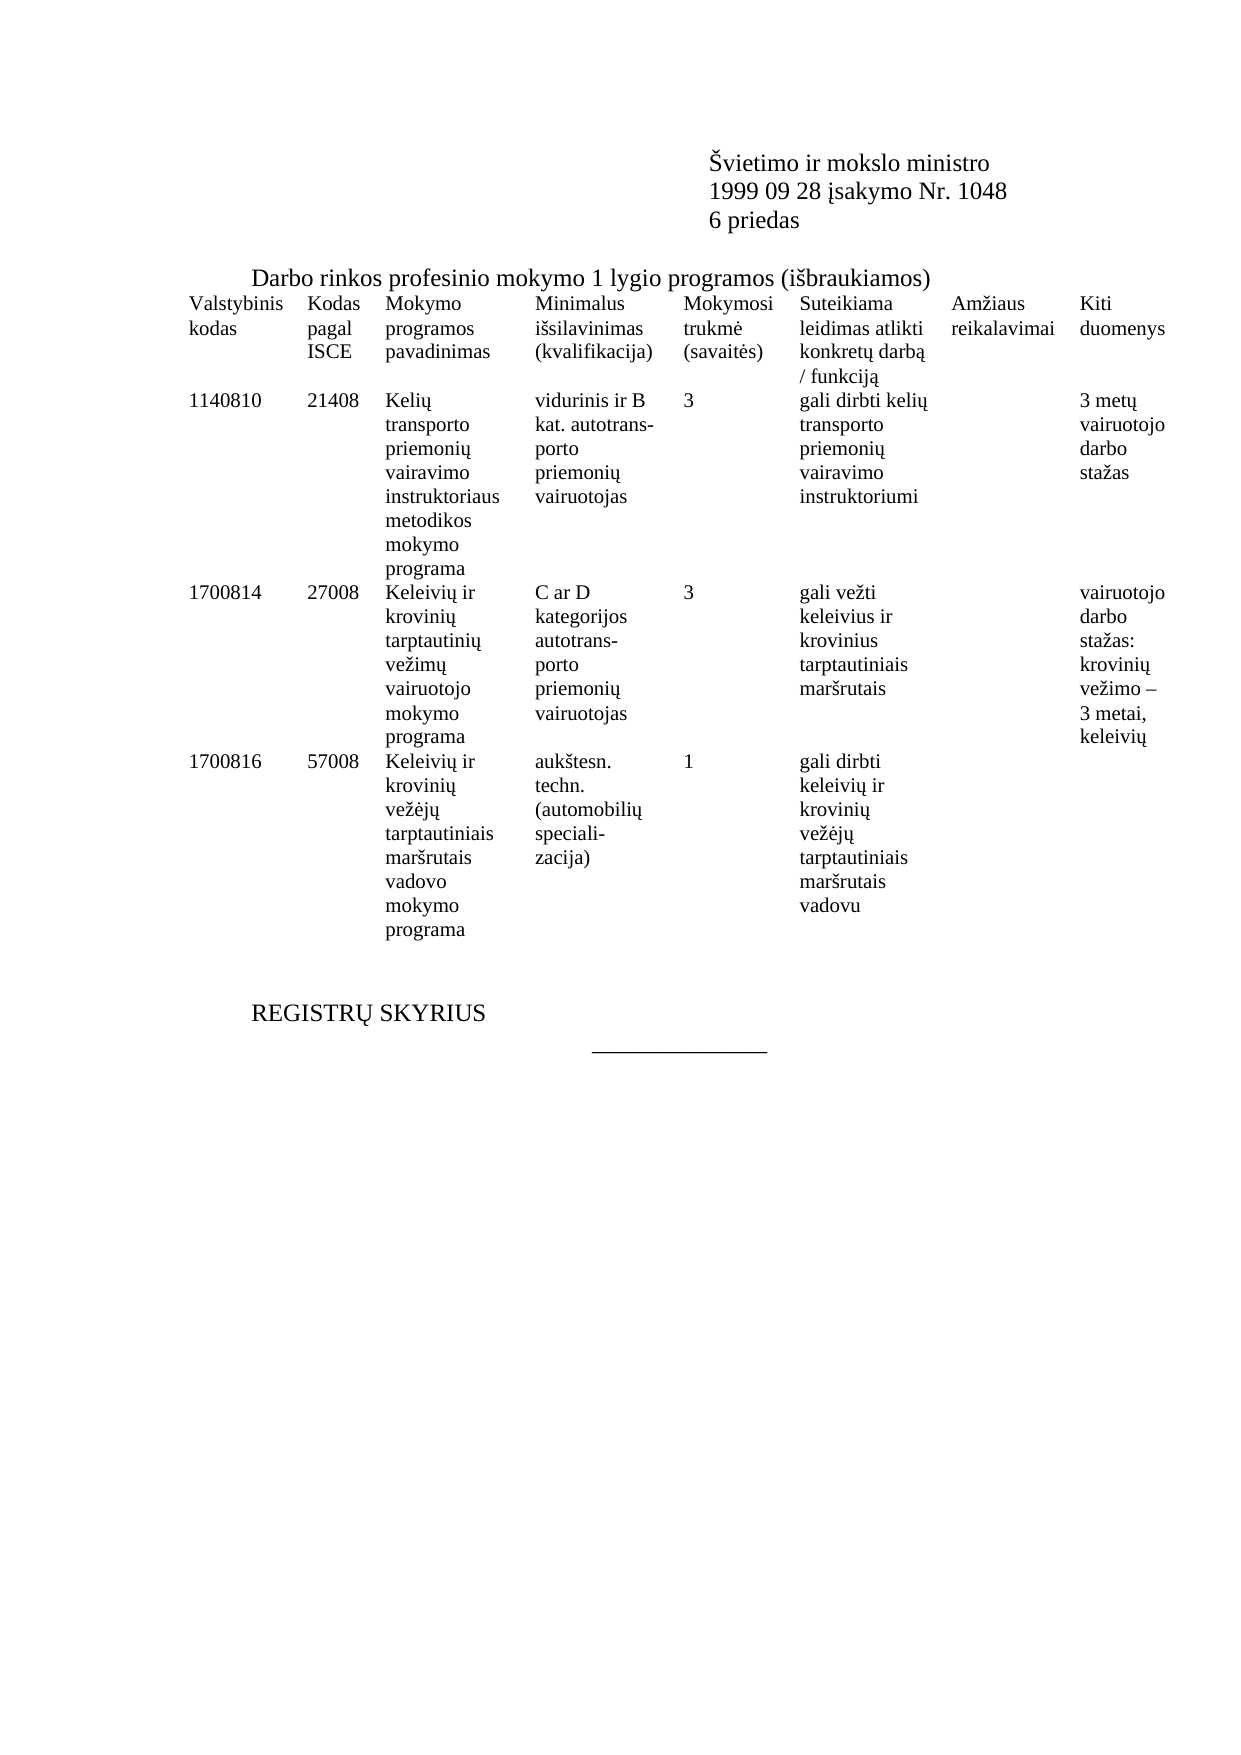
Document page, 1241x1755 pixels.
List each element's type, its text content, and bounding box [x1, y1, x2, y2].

table_header Mokymo programos pavadinimas [374, 291, 523, 388]
table_header Suteikiama leidimas atlikti konkretų darbą / funkciją [788, 291, 940, 388]
table_cell gali dirbti keleivių ir krovinių vežėjų tarptautiniais maršrutais vadovu [788, 749, 940, 941]
table_cell 3 metų vairuotojo darbo stažas [1068, 388, 1181, 580]
table_cell 21408 [296, 388, 374, 580]
table_cell 27008 [296, 580, 374, 748]
table_cell 57008 [296, 749, 374, 941]
text 1999 09 28 įsakymo Nr. 1048 [177, 176, 1181, 205]
table_cell 3 [672, 388, 788, 580]
table_header Mokymosi trukmė (savaitės) [672, 291, 788, 388]
table_cell 3 [672, 580, 788, 748]
table_header Kodas pagal ISCE [296, 291, 374, 388]
table_cell Keleivių ir krovinių vežėjų tarptautiniais maršrutais vadovo mokymo programa [374, 749, 523, 941]
table_header Amžiaus reikalavimai [940, 291, 1068, 388]
table_cell 1700814 [177, 580, 296, 748]
table_cell vidurinis ir B kat. autotrans- porto priemonių vairuotojas [524, 388, 672, 580]
table_cell 1700816 [177, 749, 296, 941]
table_cell gali vežti keleivius ir krovinius tarptautiniais maršrutais [788, 580, 940, 748]
text Darbo rinkos profesinio mokymo 1 lygio programos (išbraukiamos) [177, 263, 1181, 291]
table_cell [940, 749, 1068, 941]
table_cell vairuotojo darbo stažas: krovinių vežimo – 3 metai, keleivių [1068, 580, 1181, 748]
table_cell C ar D kategorijos autotrans- porto priemonių vairuotojas [524, 580, 672, 748]
table_header Minimalus išsilavinimas (kvalifikacija) [524, 291, 672, 388]
table_header Kiti duomenys [1068, 291, 1181, 388]
table_header Valstybinis kodas [177, 291, 296, 388]
table_cell [940, 388, 1068, 580]
text REGISTRŲ SKYRIUS [177, 998, 1181, 1027]
table_cell Kelių transporto priemonių vairavimo instruktoriaus metodikos mokymo programa [374, 388, 523, 580]
table_cell 1 [672, 749, 788, 941]
table_cell gali dirbti kelių transporto priemonių vairavimo instruktoriumi [788, 388, 940, 580]
table_cell Keleivių ir krovinių tarptautinių vežimų vairuotojo mokymo programa [374, 580, 523, 748]
text 6 priedas [177, 205, 1181, 234]
table_cell [940, 580, 1068, 748]
text Švietimo ir mokslo ministro [177, 148, 1181, 176]
text ______________ [177, 1027, 1181, 1056]
table_cell aukštesn. techn. (automobilių speciali- zacija) [524, 749, 672, 941]
table_cell [1068, 749, 1181, 941]
table_cell 1140810 [177, 388, 296, 580]
